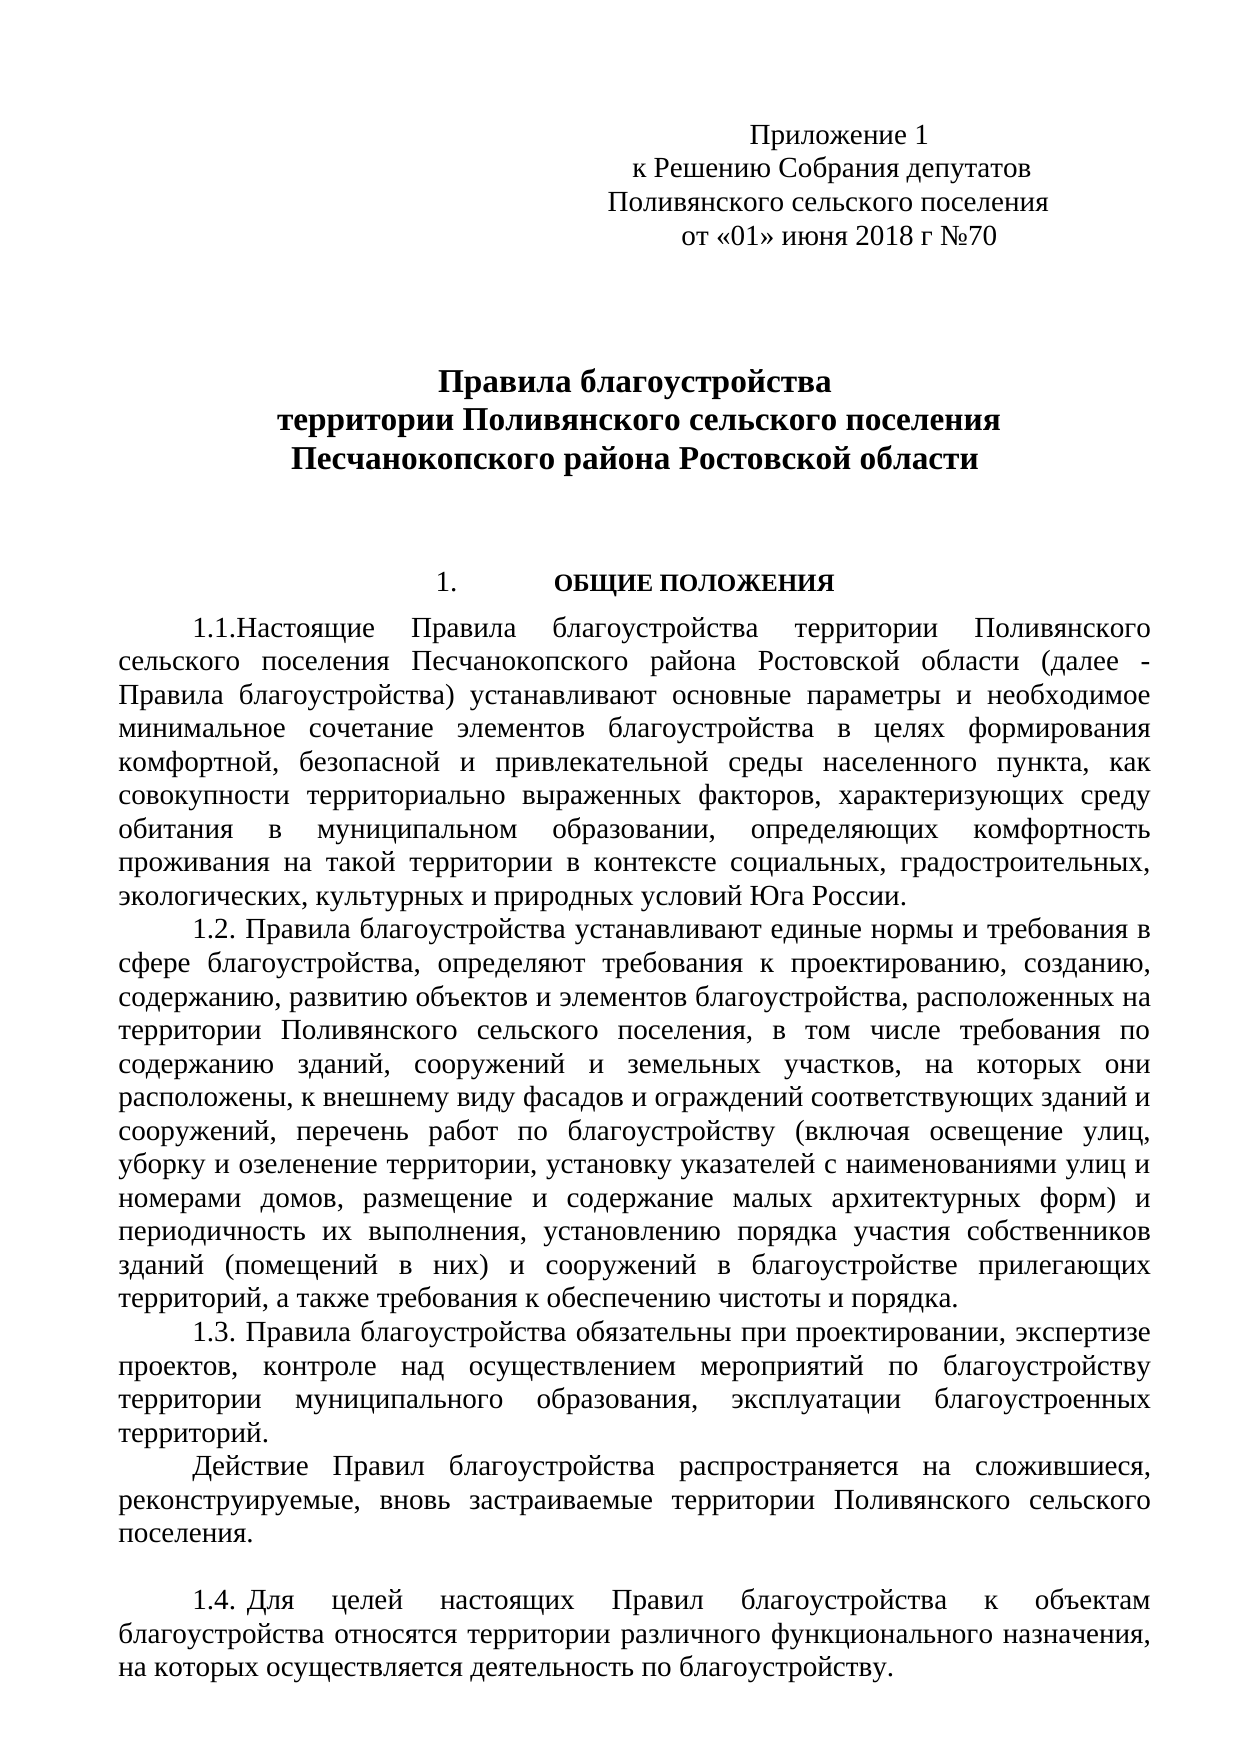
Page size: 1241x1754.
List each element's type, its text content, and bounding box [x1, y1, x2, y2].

text Приложение 1 [118, 117, 1152, 151]
subtitle ОБЩИЕ ПОЛОЖЕНИЯ [118, 564, 1152, 597]
text Песчанокопского района Ростовской области [118, 438, 1152, 476]
list Правила благоустройства устанавливают единые нормы и требования в сфере благоустройства, определяют требования к проектированию, созданию, содержанию, развитию объектов и элементов благоустройства, расположенных на территории Поливянского сельского поселения, в том числе требования по содержанию зданий, сооружений и земельных участков, на которых они расположены, к внешнему виду фасадов и ограждений соответствующих зданий и сооружений, перечень работ по благоустройству (включая освещение улиц, уборку и озеленение территории, установку указателей с наименованиями улиц и номерами домов, размещение и содержание малых архитектурных форм) и периодичность их выполнения, установлению порядка участия собственников зданий (помещений в них) и сооружений в благоустройстве прилегающих территорий, а также требования к обеспечению чистоты и порядка. [118, 912, 1152, 1314]
list Правила благоустройства обязательны при проектировании, экспертизе проектов, контроле над осуществлением мероприятий по благоустройству территории муниципального образования, эксплуатации благоустроенных территорий. [118, 1314, 1152, 1448]
text от «01» июня 2018 г №70 [118, 218, 1152, 251]
text Правила благоустройства [118, 361, 1152, 400]
text территории Поливянского сельского поселения [118, 400, 1152, 438]
text к Решению Собрания депутатов [118, 151, 1152, 184]
list Для целей настоящих Правил благоустройства к объектам благоустройства относятся территории различного функционального назначения, на которых осуществляется деятельность по благоустройству. [118, 1582, 1152, 1683]
list Настоящие Правила благоустройства территории Поливянского сельского поселения Песчанокопского района Ростовской области (далее - Правила благоустройства) устанавливают основные параметры и необходимое минимальное сочетание элементов благоустройства в целях формирования комфортной, безопасной и привлекательной среды населенного пункта, как совокупности территориально выраженных факторов, характеризующих среду обитания в муниципальном образовании, определяющих комфортность проживания на такой территории в контексте социальных, градостроительных, экологических, культурных и природных условий Юга России. [118, 610, 1152, 912]
text Поливянского сельского поселения [118, 184, 1152, 218]
list Действие Правил благоустройства распространяется на сложившиеся, реконструируемые, вновь застраиваемые территории Поливянского сельского поселения. [118, 1448, 1152, 1549]
